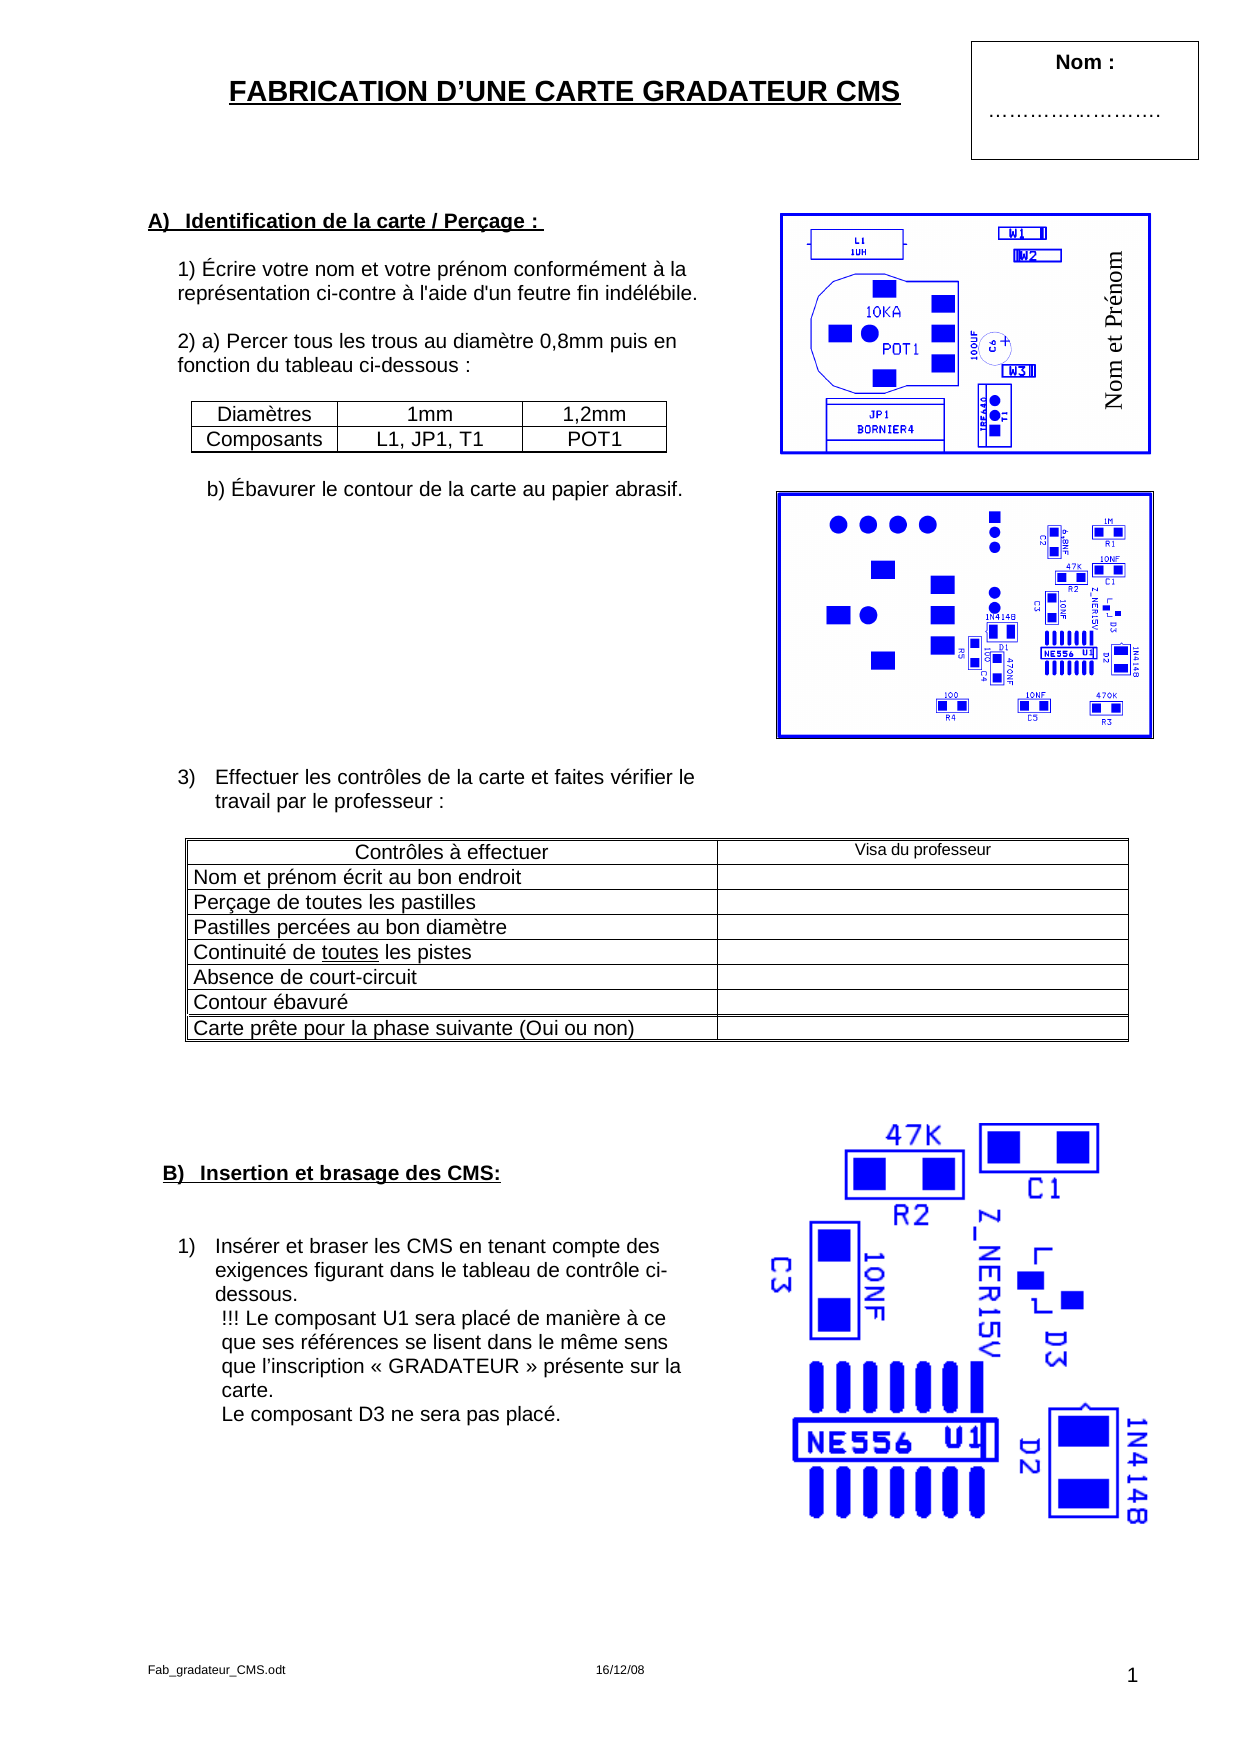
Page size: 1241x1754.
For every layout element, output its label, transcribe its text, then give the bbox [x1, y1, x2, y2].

text Nom : [987, 50, 1183, 98]
list Insérer et braser les CMS en tenant compte des exigences figurant dans le tableau de contrôle ci-dessous. [177, 1233, 694, 1306]
list Effectuer les contrôles de la carte et faites vérifier le travail par le professeur : [177, 765, 753, 813]
text Le composant D3 ne sera pas placé. [221, 1402, 694, 1426]
table_cell [718, 865, 1128, 889]
text 2) a) Percer tous les trous au diamètre 0,8mm puis en fonction du tableau ci-dessous : [177, 329, 738, 377]
table_header Contrôles à effectuer [188, 841, 717, 864]
table_header Diamètres [192, 402, 337, 426]
text FABRICATION D’UNE CARTE GRADATEUR CMS [177, 74, 971, 107]
table_cell [718, 1017, 1128, 1039]
table_header 1,2mm [523, 402, 666, 426]
table_cell Nom et prénom écrit au bon endroit [188, 865, 717, 889]
table_cell [718, 890, 1128, 914]
table_cell POT1 [523, 427, 666, 451]
text ……………………. [987, 98, 1183, 122]
picture [756, 1123, 1170, 1531]
table_cell [718, 915, 1128, 939]
picture [777, 492, 1153, 738]
table_header Visa du professeur [718, 841, 1128, 864]
table_cell Absence de court-circuit [188, 965, 717, 989]
picture [779, 212, 1152, 455]
table_cell [718, 940, 1128, 964]
table_header 1mm [338, 402, 522, 426]
text 1) Écrire votre nom et votre prénom conformément à la représentation ci-contre à l'aide d'un feutre fin indélébile. [177, 257, 738, 305]
table_cell L1, JP1, T1 [338, 427, 522, 451]
text !!! Le composant U1 sera placé de manière à ce que ses références se lisent dans le même sens que l’inscription « GRADATEUR » présente sur la carte. [221, 1306, 694, 1402]
table_cell Pastilles percées au bon diamètre [188, 915, 717, 939]
text b) Ébavurer le contour de la carte au papier abrasif. [207, 476, 753, 501]
table_cell [718, 990, 1128, 1014]
table_cell Composants [192, 427, 337, 451]
list Insertion et brasage des CMS: [162, 1161, 755, 1185]
table_cell Perçage de toutes les pastilles [188, 890, 717, 914]
table_cell Continuité de toutes les pistes [188, 940, 717, 964]
table_cell [718, 965, 1128, 989]
table_cell Contour ébavuré [188, 990, 717, 1014]
table_cell Carte prête pour la phase suivante (Oui ou non) [186, 1014, 717, 1039]
list Identification de la carte / Perçage : [148, 209, 1166, 456]
